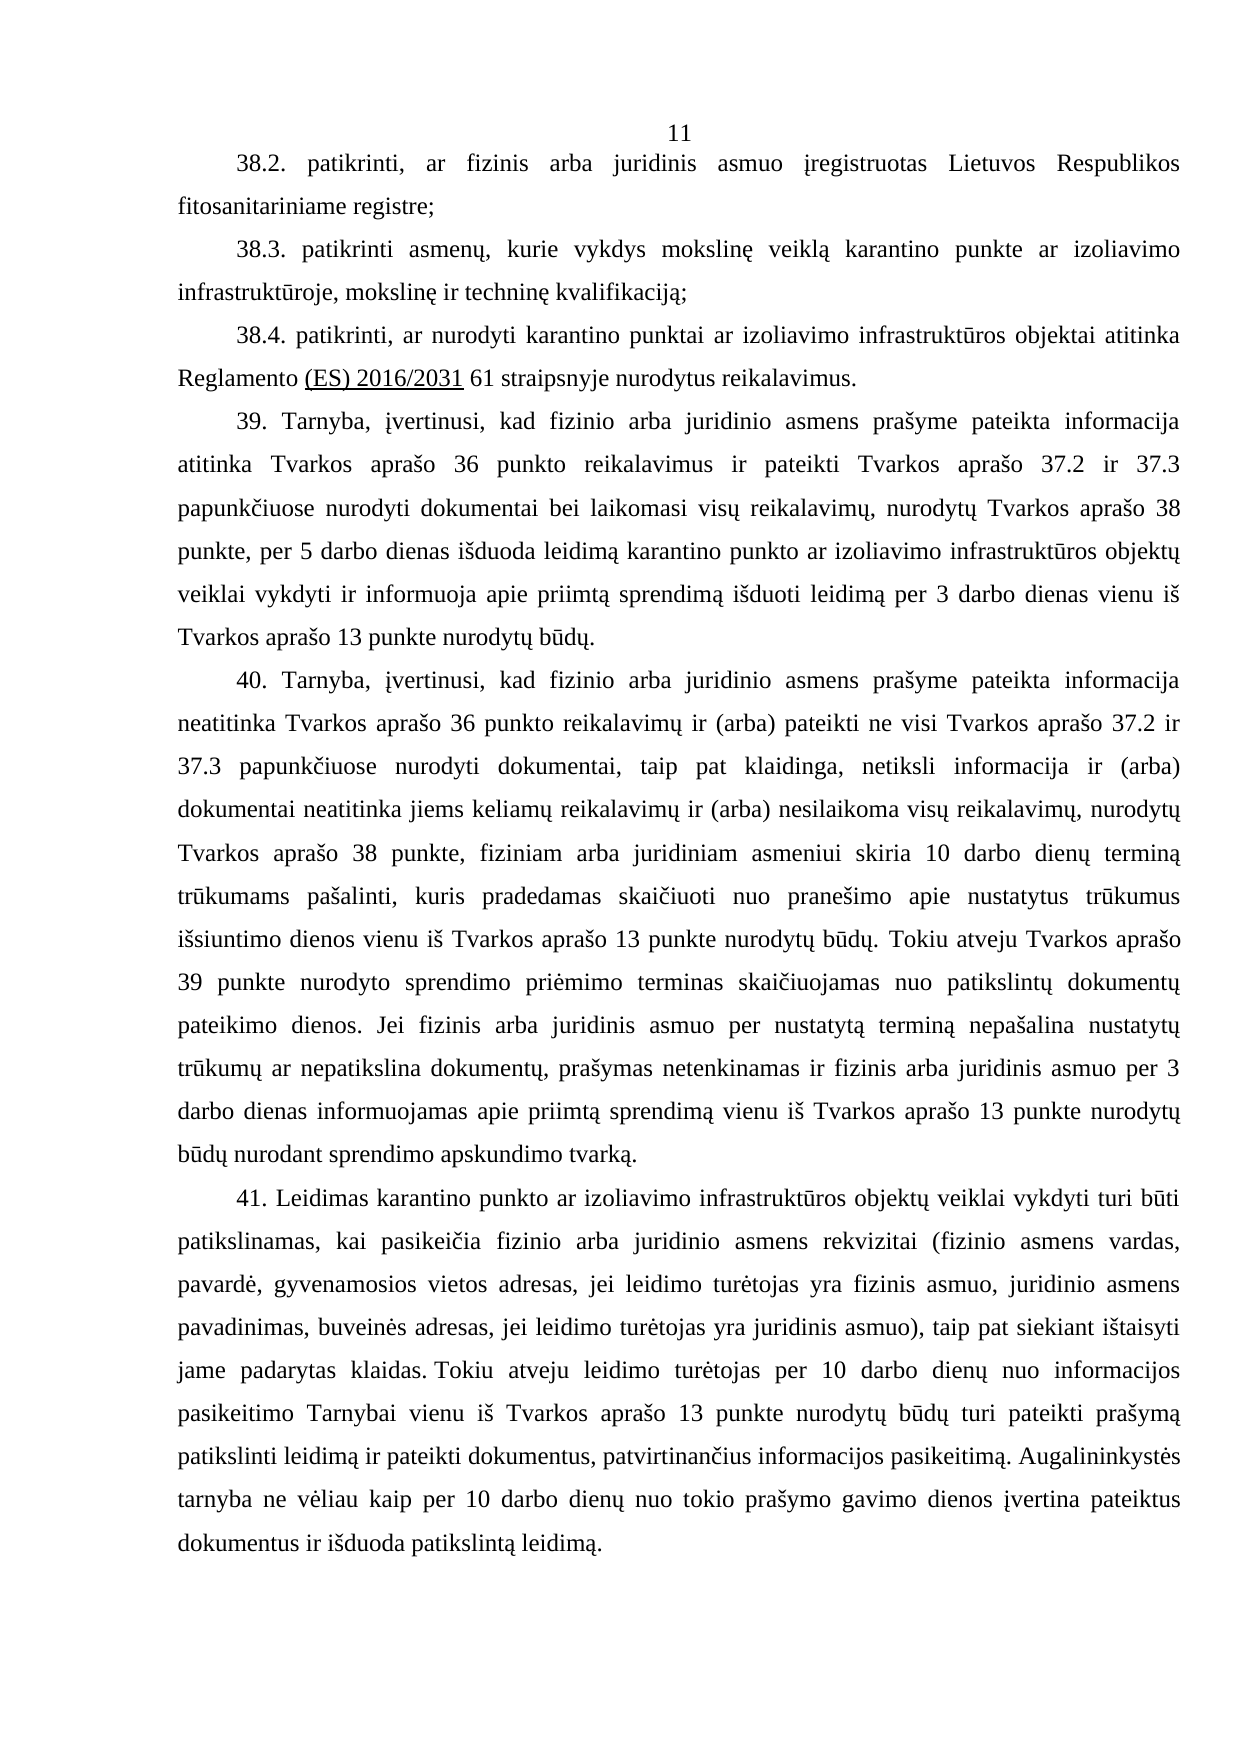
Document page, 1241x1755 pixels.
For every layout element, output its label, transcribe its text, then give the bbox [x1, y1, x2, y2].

text 40. Tarnyba, įvertinusi, kad fizinio arba juridinio asmens prašyme pateikta informacija neatitinka Tvarkos aprašo 36 punkto reikalavimų ir (arba) pateikti ne visi Tvarkos aprašo 37.2 ir 37.3 papunkčiuose nurodyti dokumentai, taip pat klaidinga, netiksli informacija ir (arba) dokumentai neatitinka jiems keliamų reikalavimų ir (arba) nesilaikoma visų reikalavimų, nurodytų Tvarkos aprašo 38 punkte, fiziniam arba juridiniam asmeniui skiria 10 darbo dienų terminą trūkumams pašalinti, kuris pradedamas skaičiuoti nuo pranešimo apie nustatytus trūkumus išsiuntimo dienos vienu iš Tvarkos aprašo 13 punkte nurodytų būdų. Tokiu atveju Tvarkos aprašo 39 punkte nurodyto sprendimo priėmimo terminas skaičiuojamas nuo patikslintų dokumentų pateikimo dienos. Jei fizinis arba juridinis asmuo per nustatytą terminą nepašalina nustatytų trūkumų ar nepatikslina dokumentų, prašymas netenkinamas ir fizinis arba juridinis asmuo per 3 darbo dienas informuojamas apie priimtą sprendimą vienu iš Tvarkos aprašo 13 punkte nurodytų būdų nurodant sprendimo apskundimo tvarką. [177, 665, 1181, 1168]
text 38.2. patikrinti, ar fizinis arba juridinis asmuo įregistruotas Lietuvos Respublikos fitosanitariniame registre; [177, 148, 1181, 219]
text 38.4. patikrinti, ar nurodyti karantino punktai ar izoliavimo infrastruktūros objektai atitinka Reglamento (ES) 2016/2031 61 straipsnyje nurodytus reikalavimus. [177, 320, 1181, 392]
text 39. Tarnyba, įvertinusi, kad fizinio arba juridinio asmens prašyme pateikta informacija atitinka Tvarkos aprašo 36 punkto reikalavimus ir pateikti Tvarkos aprašo 37.2 ir 37.3 papunkčiuose nurodyti dokumentai bei laikomasi visų reikalavimų, nurodytų Tvarkos aprašo 38 punkte, per 5 darbo dienas išduoda leidimą karantino punkto ar izoliavimo infrastruktūros objektų veiklai vykdyti ir informuoja apie priimtą sprendimą išduoti leidimą per 3 darbo dienas vienu iš Tvarkos aprašo 13 punkte nurodytų būdų. [177, 406, 1181, 651]
text 38.3. patikrinti asmenų, kurie vykdys mokslinę veiklą karantino punkte ar izoliavimo infrastruktūroje, mokslinę ir techninę kvalifikaciją; [177, 234, 1181, 306]
text 41. Leidimas karantino punkto ar izoliavimo infrastruktūros objektų veiklai vykdyti turi būti patikslinamas, kai pasikeičia fizinio arba juridinio asmens rekvizitai (fizinio asmens vardas, pavardė, gyvenamosios vietos adresas, jei leidimo turėtojas yra fizinis asmuo, juridinio asmens pavadinimas, buveinės adresas, jei leidimo turėtojas yra juridinis asmuo), taip pat siekiant ištaisyti jame padarytas klaidas. Tokiu atveju leidimo turėtojas per 10 darbo dienų nuo informacijos pasikeitimo Tarnybai vienu iš Tvarkos aprašo 13 punkte nurodytų būdų turi pateikti prašymą patikslinti leidimą ir pateikti dokumentus, patvirtinančius informacijos pasikeitimą. Augalininkystės tarnyba ne vėliau kaip per 10 darbo dienų nuo tokio prašymo gavimo dienos įvertina pateiktus dokumentus ir išduoda patikslintą leidimą. [177, 1183, 1181, 1556]
